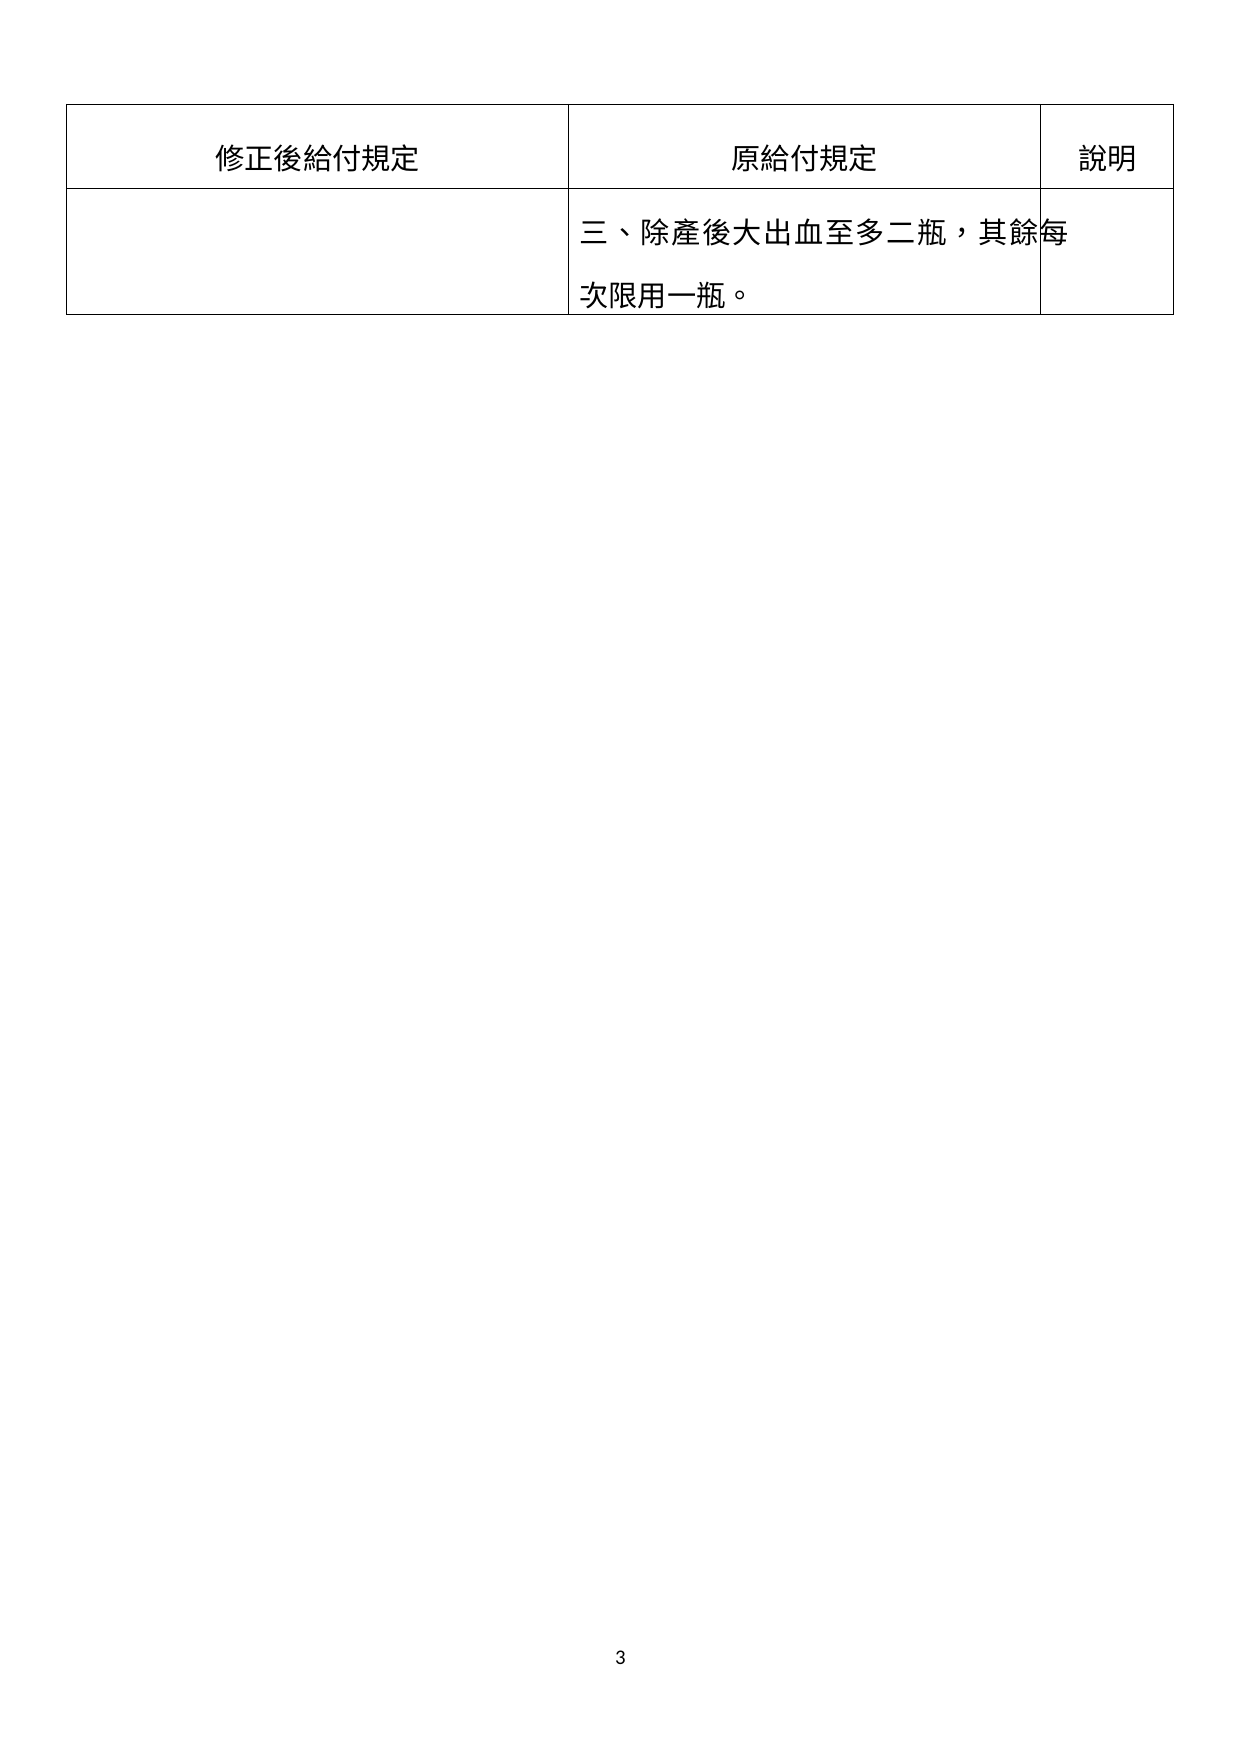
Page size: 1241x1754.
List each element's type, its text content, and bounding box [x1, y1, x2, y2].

table_cell 可吸收性栓塞微粒球(自113.5.1起生效) 一、適應症：符合診療項目33144B「血管阻塞術-Lipiodol」之肝癌病人。 ICD-10-CM：C22.0肝細胞癌、C22.3肝血管肉瘤、C22.7其他特定肝上皮細胞癌、C22.8原發性肝惡性腫瘤,未明示型、C22.9未明示為原發性或續發性之肝惡性腫瘤接受TACE治療使用。 下列腫瘤(C25.4胰內分泌性惡性腫瘤、C7A.1分化不良型惡性神經內分泌腫瘤、C7A.8其他惡性神經內分泌腫瘤、C7B.02肝之續發性惡性類癌)發生肝臟轉移需接受TACE治療使用時。 二、適應症：符合診療項目33075B「血管阻塞術」之病人： 因消化道出血(ICD-10-CM：K92.2胃腸道出血、K31.811胃及十二指腸血管發育不良併出血、K31.82胃及十二指腸裘拉弗依病灶（出血性）、K55.21結腸血管發育不良併出血、K57.21大腸憩室炎併穿孔及膿瘍併出血、K57.41小腸及大腸憩室炎併穿孔及膿瘍併出血) 導致生命徵象不穩定，經藥物治療或內視鏡治療後無法止血者，或無法執行內視鏡止血治療者。 肝腫瘤破裂出血(ICD-10-CM：C22.0肝細胞癌、C22.1肝內膽管癌)導致生命徵象不穩定。 適用於嚴重產後大出血(ICD-10-CM：O72產後出血)導致生命徵象不穩定，經保守治療仍持續出血者。 三、除產後大出血至多二瓶，其餘每次限用一瓶。 [569, 189, 1040, 314]
table_header 原給付規定 [569, 105, 1040, 188]
table_header 說明 [1041, 105, 1173, 188]
table_cell 修訂給付規定內容 [1041, 189, 1173, 314]
table_cell [67, 189, 568, 314]
table_header 修正後給付規定 [67, 105, 568, 188]
